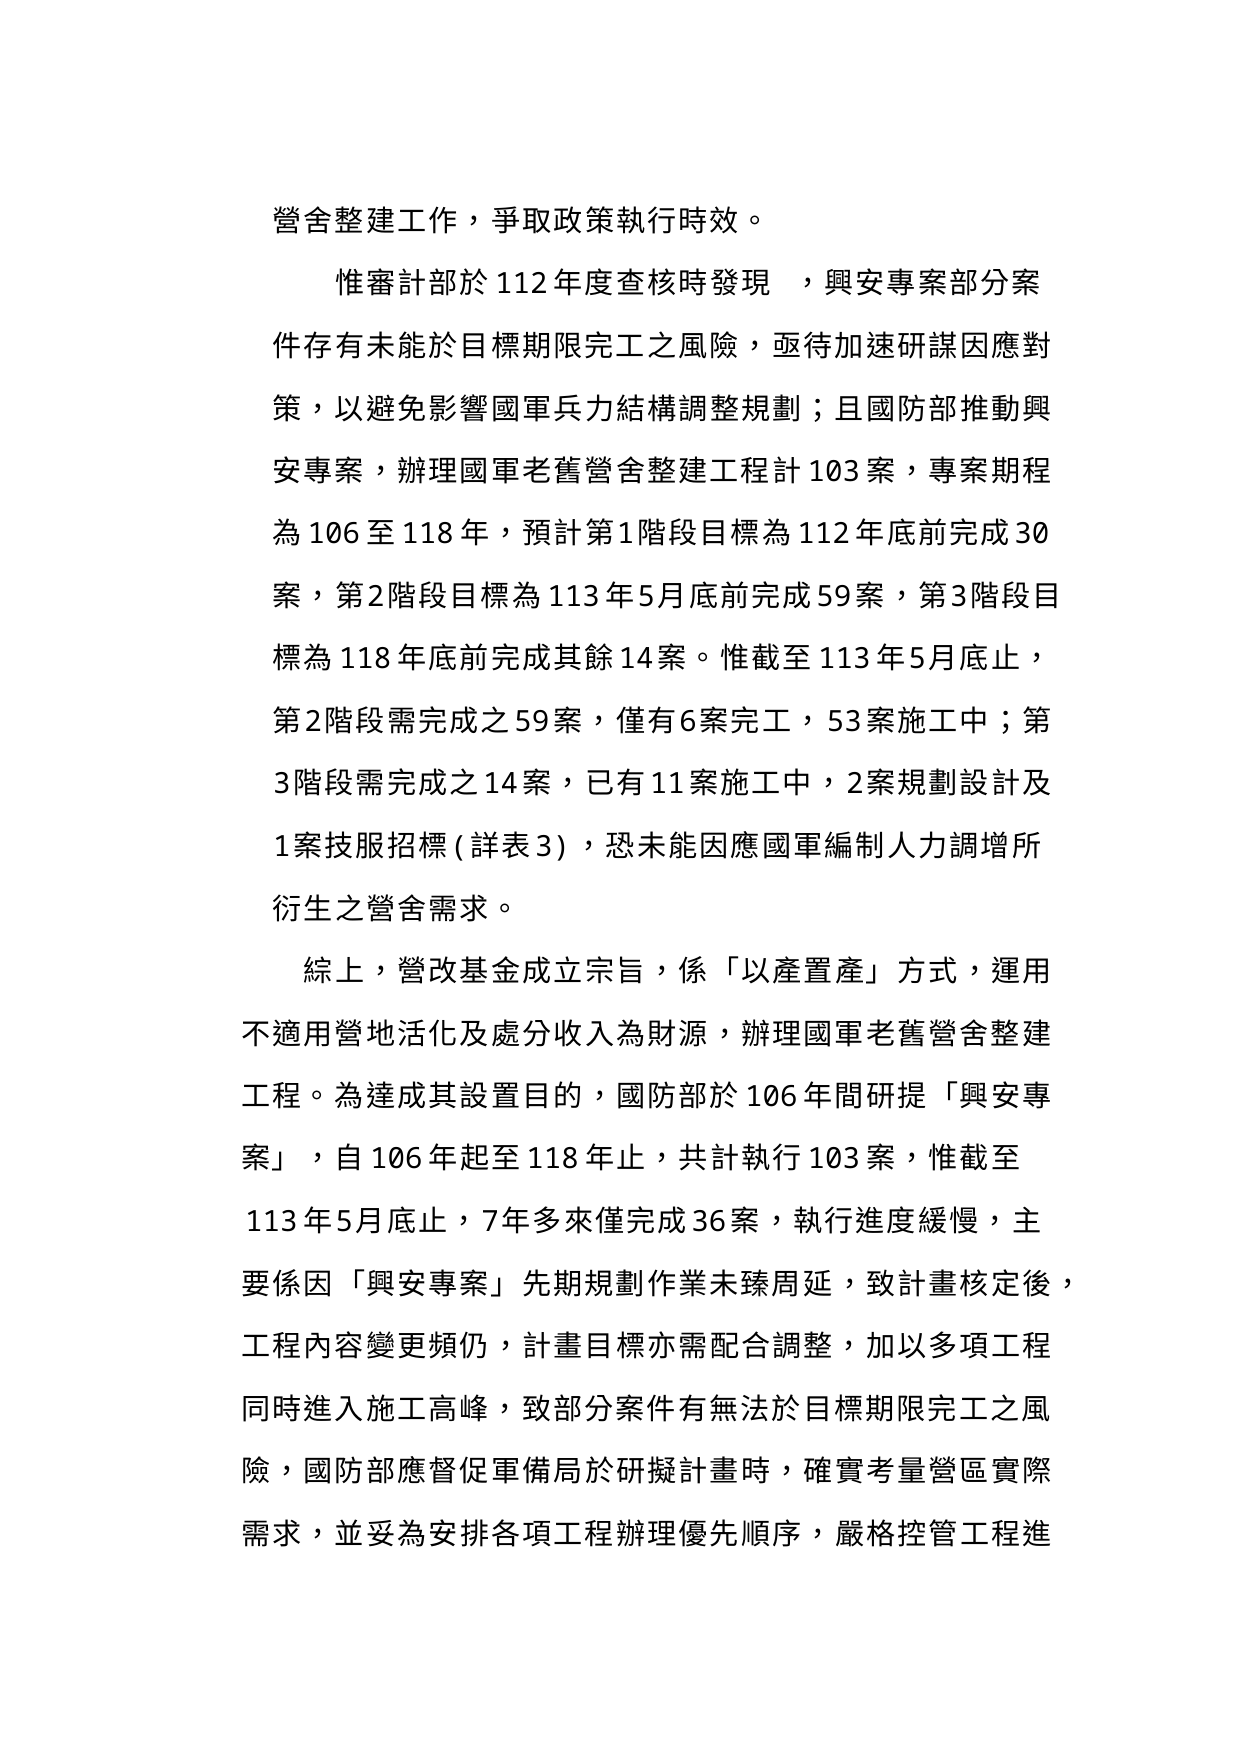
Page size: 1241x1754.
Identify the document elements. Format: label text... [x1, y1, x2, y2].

text 綜上，營改基金成立宗旨，係「以產置產」方式，運用不適用營地活化及處分收入為財源，辦理國軍老舊營舍整建工程。為達成其設置目的，國防部於106年間研提「興安專案」，自106年起至118年止，共計執行103案，惟截至113年5月底止，7年多來僅完成36案，執行進度緩慢，主要係因「興安專案」先期規劃作業未臻周延，致計畫核定後，工程內容變更頻仍，計畫目標亦需配合調整，加以多項工程同時進入施工高峰，致部分案件有無法於目標期限完工之風險，國防部應督促軍備局於研擬計畫時，確實考量營區實際需求，並妥為安排各項工程辦理優先順序，嚴格控管工程進度，以加速滿足官兵住用實需，彰顯政府照顧國軍官兵之美意。 [236, 927, 1063, 1552]
text 惟審計部於112年度查核時發現 ，興安專案部分案件存有未能於目標期限完工之風險，亟待加速研謀因應對策，以避免影響國軍兵力結構調整規劃；且國防部推動興安專案，辦理國軍老舊營舍整建工程計103案，專案期程為106至118年，預計第1階段目標為112年底前完成30案，第2階段目標為113年5月底前完成59案，第3階段目標為118年底前完成其餘14案。惟截至113年5月底止，第2階段需完成之59案，僅有6案完工，53案施工中；第3階段需完成之14案，已有11案施工中，2案規劃設計及1案技服招標(詳表3)，恐未能因應國軍編制人力調增所衍生之營舍需求。 [266, 240, 1063, 927]
text 營舍整建工作，爭取政策執行時效。 [266, 177, 1063, 240]
